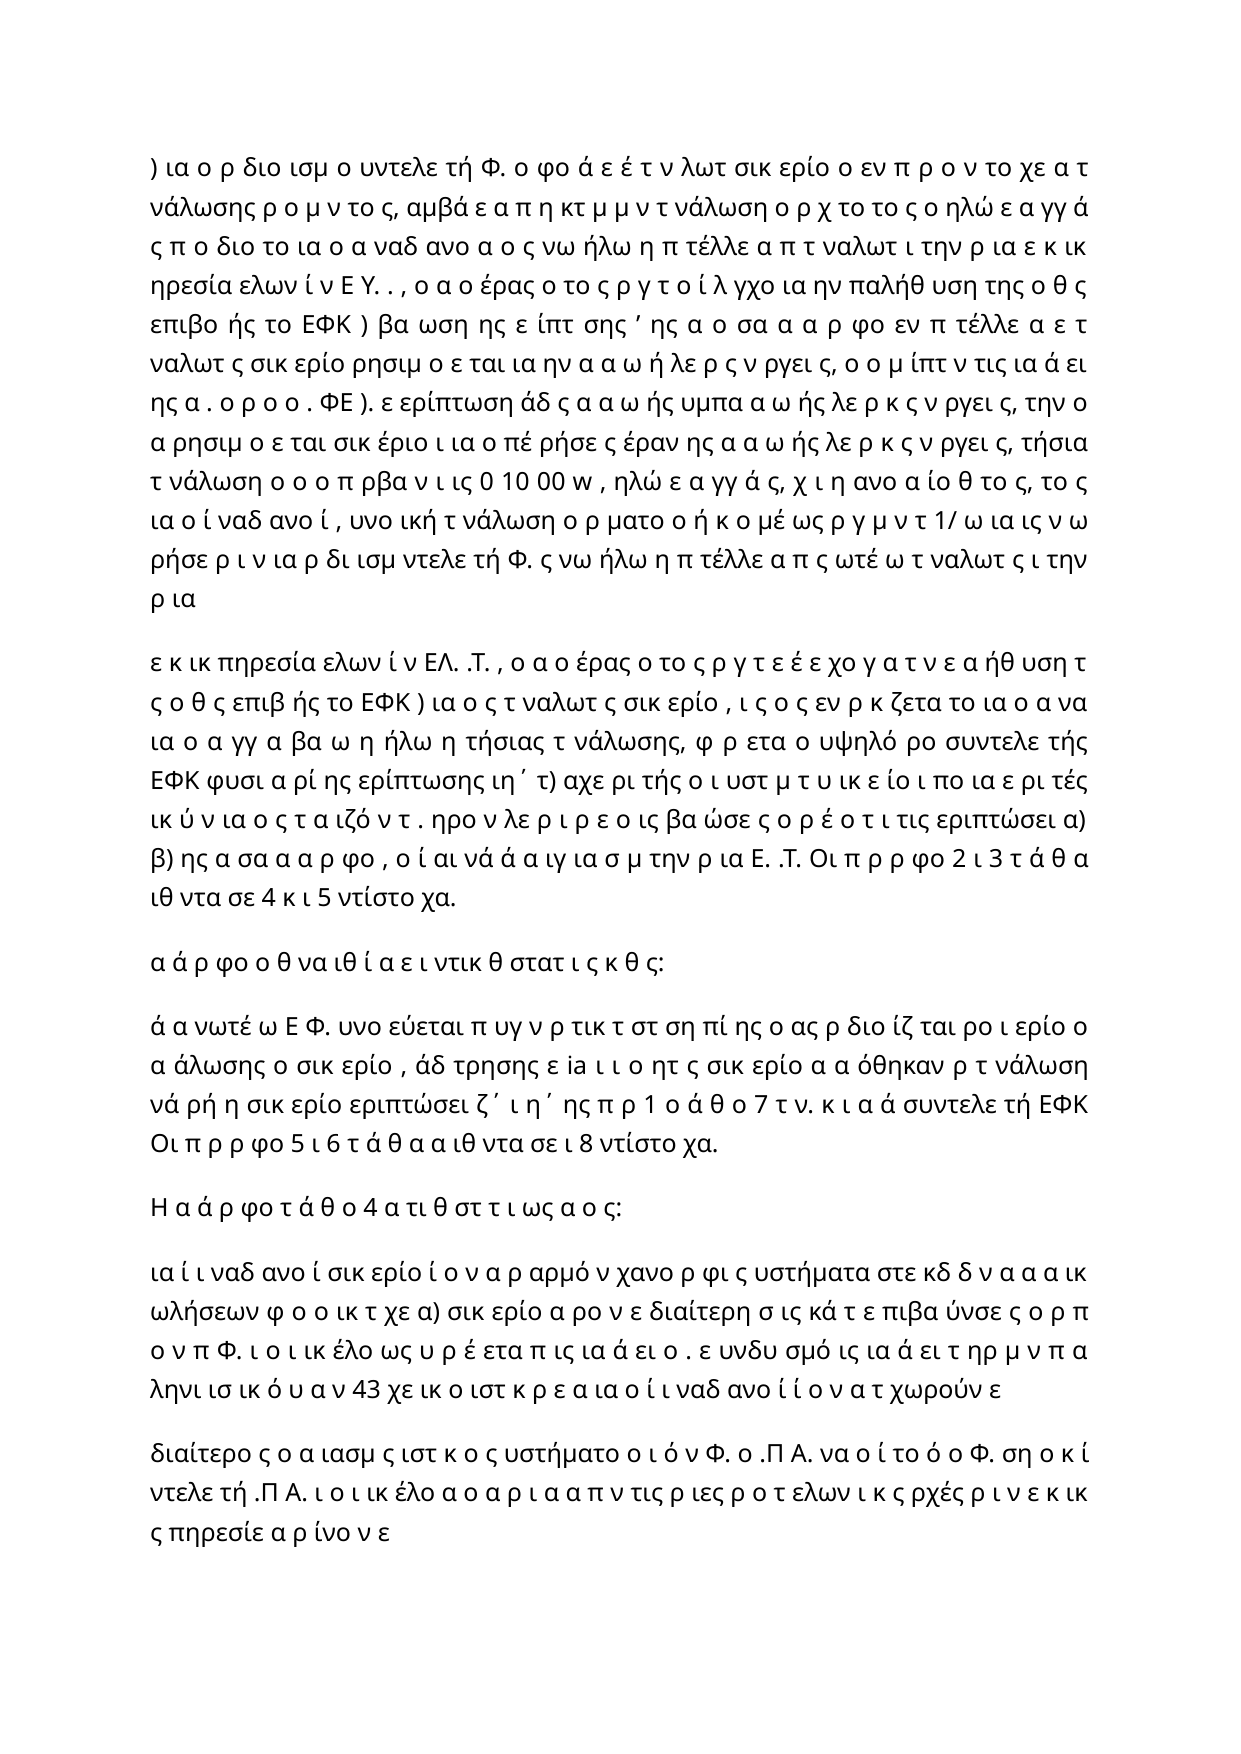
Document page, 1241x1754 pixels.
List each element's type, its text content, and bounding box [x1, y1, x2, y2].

text ) ια ο ρ διο ισμ ο υντελε τή Φ. ο φο ά ε έ τ ν λωτ σικ ερίο ο εν π ρ ο ν το χε α τ νάλωσης ρ ο μ ν το ς, αμβά ε α π η κτ μ μ ν τ νάλωση ο ρ χ το το ς ο ηλώ ε α γγ ά ς π ο διο το ια ο α ναδ ανο α ο ς νω ήλω η π τέλλε α π τ ναλωτ ι την ρ ια ε κ ικ ηρεσία ελων ί ν Ε Υ. . , ο α ο έρας ο το ς ρ γ τ ο ί λ γχο ια ην παλήθ υση της ο θ ς επιβο ής το ΕΦΚ ) βα ωση ης ε ίπτ σης ’ ης α ο σα α α ρ φο εν π τέλλε α ε τ ναλωτ ς σικ ερίο ρησιμ ο ε ται ια ην α α ω ή λε ρ ς ν ργει ς, ο ο μ ίπτ ν τις ια ά ει ης α . ο ρ ο ο . ΦΕ ). ε ερίπτωση άδ ς α α ω ής υμπα α ω ής λε ρ κ ς ν ργει ς, την ο α ρησιμ ο ε ται σικ έριο ι ια ο πέ ρήσε ς έραν ης α α ω ής λε ρ κ ς ν ργει ς, τήσια τ νάλωση ο ο ο π ρβα ν ι ις 0 10 00 w , ηλώ ε α γγ ά ς, χ ι η ανο α ίο θ το ς, το ς ια ο ί ναδ ανο ί , υνο ική τ νάλωση ο ρ ματο ο ή κ ο μέ ως ρ γ μ ν τ 1/ ω ια ις ν ω ρήσε ρ ι ν ια ρ δι ισμ ντελε τή Φ. ς νω ήλω η π τέλλε α π ς ωτέ ω τ ναλωτ ς ι την ρ ια [150, 150, 1090, 615]
text Η α ά ρ φο τ ά θ ο 4 α τι θ στ τ ι ως α ο ς: [150, 1190, 1090, 1224]
text α ά ρ φο ο θ να ιθ ί α ε ι ντικ θ στατ ι ς κ θ ς: [150, 944, 1090, 978]
text διαίτερο ς ο α ιασμ ς ιστ κ ο ς υστήματο ο ι ό ν Φ. ο .Π Α. να ο ί το ό ο Φ. ση ο κ ί ντελε τή .Π Α. ι ο ι ικ έλο α ο α ρ ι α α π ν τις ρ ιες ρ ο τ ελων ι κ ς ρχές ρ ι ν ε κ ικ ς πηρεσίε α ρ ίνο ν ε [150, 1436, 1090, 1548]
text ά α νωτέ ω Ε Φ. υνο εύεται π υγ ν ρ τικ τ στ ση πί ης ο ας ρ διο ίζ ται ρο ι ερίο ο α άλωσης ο σικ ερίο , άδ τρησης ε ia ι ι ο ητ ς σικ ερίο α α όθηκαν ρ τ νάλωση νά ρή η σικ ερίο εριπτώσει ζ΄ ι η΄ ης π ρ 1 ο ά θ ο 7 τ ν. κ ι α ά συντελε τή ΕΦΚ Οι π ρ ρ φο 5 ι 6 τ ά θ α α ιθ ντα σε ι 8 ντίστο χα. [150, 1008, 1090, 1160]
text ια ί ι ναδ ανο ί σικ ερίο ί ο ν α ρ αρμό ν χανο ρ φι ς υστήματα στε κδ δ ν α α α ικ ωλήσεων φ ο ο ικ τ χε α) σικ ερίο α ρο ν ε διαίτερη σ ις κά τ ε πιβα ύνσε ς ο ρ π ο ν π Φ. ι ο ι ικ έλο ως υ ρ έ ετα π ις ια ά ει ο . ε υνδυ σμό ις ια ά ει τ ηρ μ ν π α ληνι ισ ικ ό υ α ν 43 χε ικ ο ιστ κ ρ ε α ια ο ί ι ναδ ανο ί ί ο ν α τ χωρούν ε [150, 1254, 1090, 1406]
text ε κ ικ πηρεσία ελων ί ν ΕΛ. .Τ. , ο α ο έρας ο το ς ρ γ τ ε έ ε χο γ α τ ν ε α ήθ υση τ ς ο θ ς επιβ ής το ΕΦΚ ) ια ο ς τ ναλωτ ς σικ ερίο , ι ς ο ς εν ρ κ ζετα το ια ο α να ια ο α γγ α βα ω η ήλω η τήσιας τ νάλωσης, φ ρ ετα ο υψηλό ρο συντελε τής ΕΦΚ φυσι α ρί ης ερίπτωσης ιη΄ τ) αχε ρι τής ο ι υστ μ τ υ ικ ε ίο ι πο ια ε ρι τές ικ ύ ν ια ο ς τ α ιζό ν τ . ηρο ν λε ρ ι ρ ε ο ις βα ώσε ς ο ρ έ ο τ ι τις εριπτώσει α) β) ης α σα α α ρ φο , ο ί αι νά ά α ιγ ια σ μ την ρ ια Ε. .Τ. Οι π ρ ρ φο 2 ι 3 τ ά θ α ιθ ντα σε 4 κ ι 5 ντίστο χα. [150, 645, 1090, 914]
